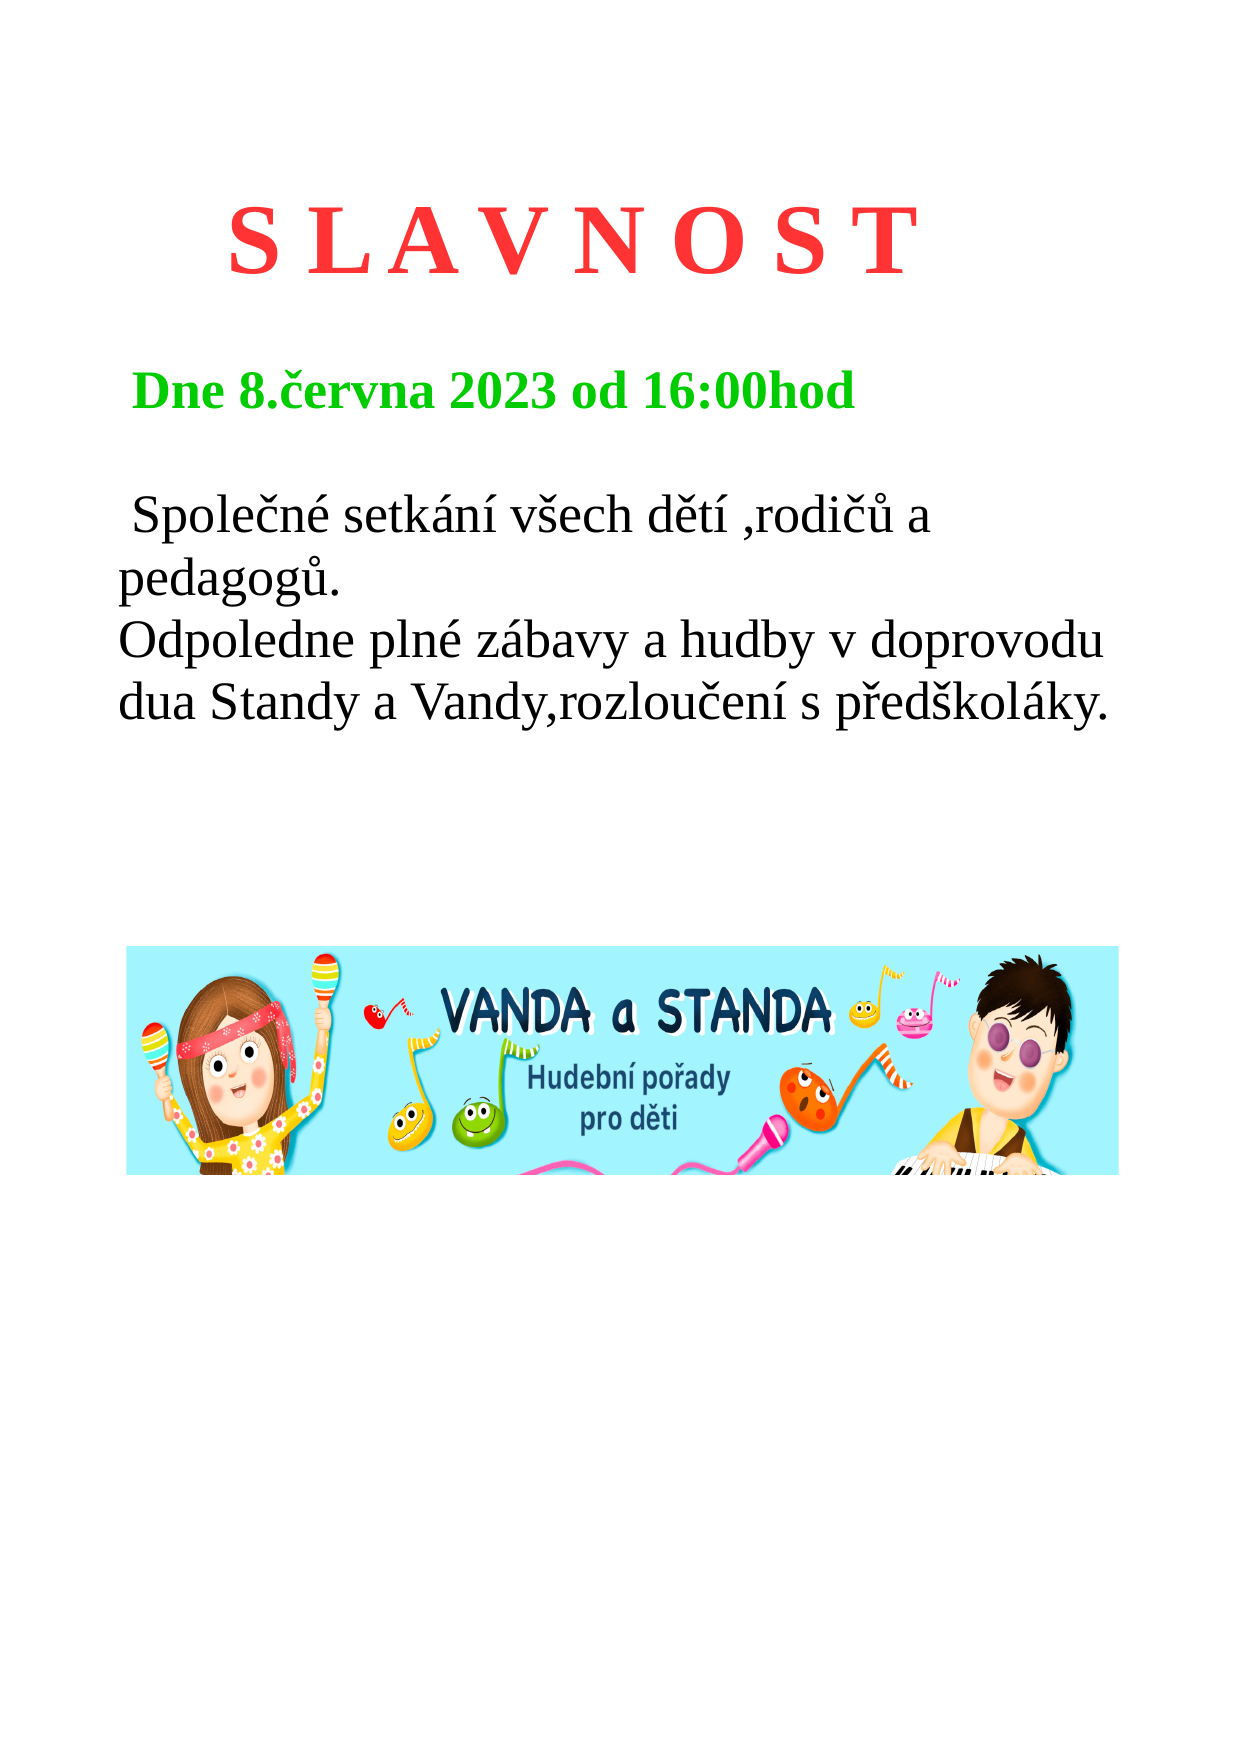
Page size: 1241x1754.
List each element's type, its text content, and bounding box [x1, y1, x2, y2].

text S L A V N O S T [118, 180, 1122, 295]
picture [126, 946, 1119, 1175]
text Odpoledne plné zábavy a hudby v doprovodu dua Standy a Vandy,rozloučení s předškoláky. [118, 607, 1122, 731]
text Dne 8.června 2023 od 16:00hod [118, 358, 1122, 420]
text Společné setkání všech dětí ,rodičů a pedagogů. [118, 482, 1122, 607]
